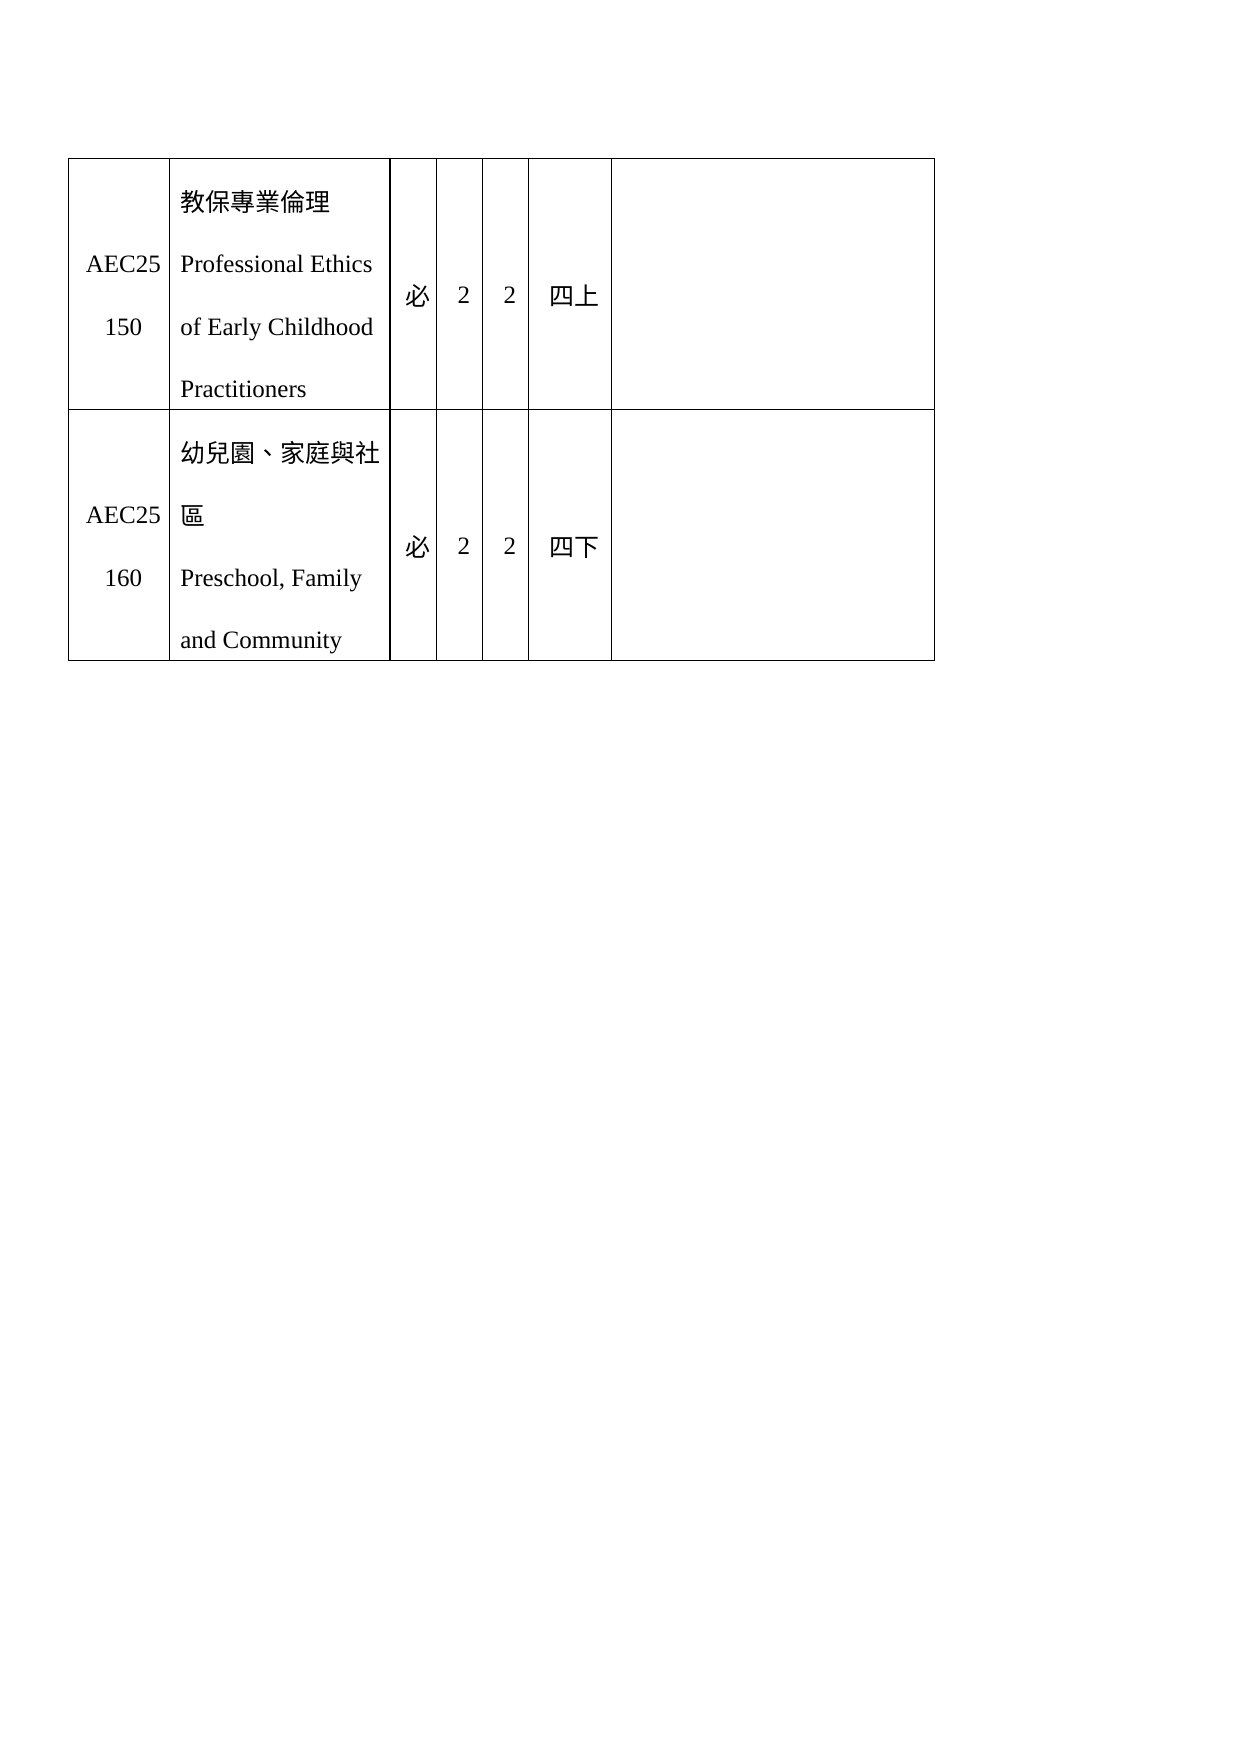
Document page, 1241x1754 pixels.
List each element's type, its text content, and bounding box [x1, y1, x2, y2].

table_cell [612, 159, 934, 409]
table_cell 幼兒園、家庭與社區 Preschool, Family and Community [170, 410, 389, 660]
table_cell 教保專業倫理 Professional Ethics of Early Childhood Practitioners [170, 159, 389, 409]
table_cell 必 [391, 410, 436, 660]
table_cell 2 [437, 410, 482, 660]
table_cell [612, 410, 934, 660]
table_cell 必 [391, 159, 436, 409]
table_cell AEC25160 [69, 410, 169, 660]
table_cell 四下 [529, 410, 611, 660]
table_cell 四上 [529, 159, 611, 409]
table_cell AEC25150 [69, 159, 169, 409]
table_cell 2 [483, 159, 528, 409]
table_cell 2 [483, 410, 528, 660]
table_cell 2 [437, 159, 482, 409]
